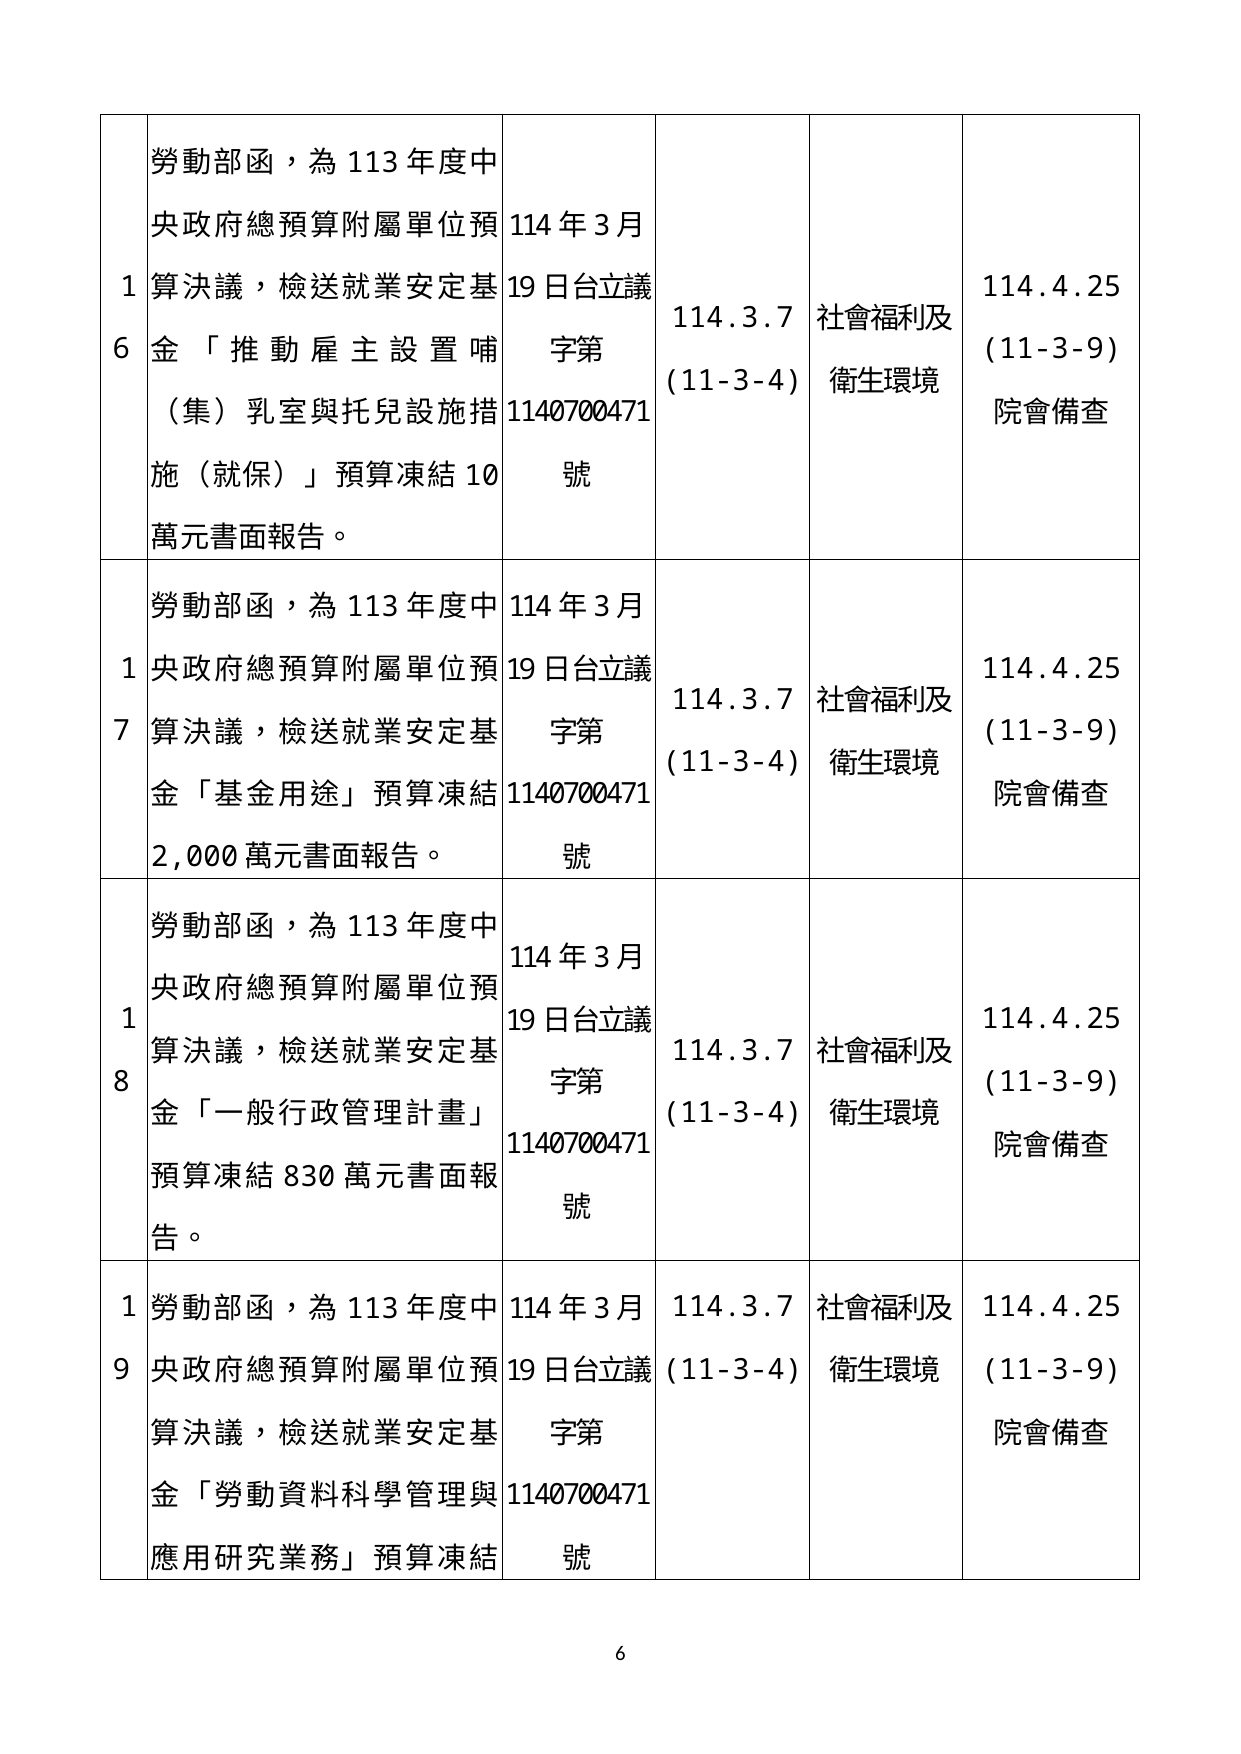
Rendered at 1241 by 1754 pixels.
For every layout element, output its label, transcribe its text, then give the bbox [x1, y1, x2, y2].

table_cell 114年3月19日台立議字第1140700471號 [503, 879, 655, 1260]
table_cell 勞動部函，為113年度中央政府總預算附屬單位預算決議，檢送就業安定基金「推動雇主設置哺（集）乳室與托兒設施措施（就保）」預算凍結10萬元書面報告。 [148, 115, 502, 559]
table_cell 114.4.25 (11-3-9) 院會備查 [963, 879, 1139, 1260]
table_cell [101, 560, 147, 878]
table_cell 勞動部函，為113年度中央政府總預算附屬單位預算決議，檢送就業安定基金「勞動資料科學管理與應用研究業務」預算凍結 [148, 1261, 502, 1579]
table_cell [101, 1261, 147, 1579]
table_cell [101, 115, 147, 559]
table_cell 114.3.7 (11-3-4) [656, 879, 809, 1260]
table_cell 114.4.25 (11-3-9) 院會備查 [963, 560, 1139, 878]
table_cell 社會福利及 衛生環境 [810, 879, 962, 1260]
table_cell 114.4.25 (11-3-9) 院會備查 [963, 1261, 1139, 1579]
table_cell 114年3月19日台立議字第1140700471號 [503, 560, 655, 878]
table_cell 勞動部函，為113年度中央政府總預算附屬單位預算決議，檢送就業安定基金「基金用途」預算凍結2,000萬元書面報告。 [148, 560, 502, 878]
table_cell 114年3月19日台立議字第1140700471號 [503, 115, 655, 559]
table_cell 社會福利及 衛生環境 [810, 560, 962, 878]
table_cell 社會福利及 衛生環境 [810, 115, 962, 559]
table_cell 114.4.25 (11-3-9) 院會備查 [963, 115, 1139, 559]
table_cell 114年3月19日台立議字第1140700471號 [503, 1261, 655, 1579]
table_cell [101, 879, 147, 1260]
table_cell 114.3.7 (11-3-4) [656, 1261, 809, 1579]
table_cell 114.3.7 (11-3-4) [656, 115, 809, 559]
table_cell 114.3.7 (11-3-4) [656, 560, 809, 878]
table_cell 社會福利及 衛生環境 [810, 1261, 962, 1579]
table_cell 勞動部函，為113年度中央政府總預算附屬單位預算決議，檢送就業安定基金「一般行政管理計畫」預算凍結830萬元書面報告。 [148, 879, 502, 1260]
